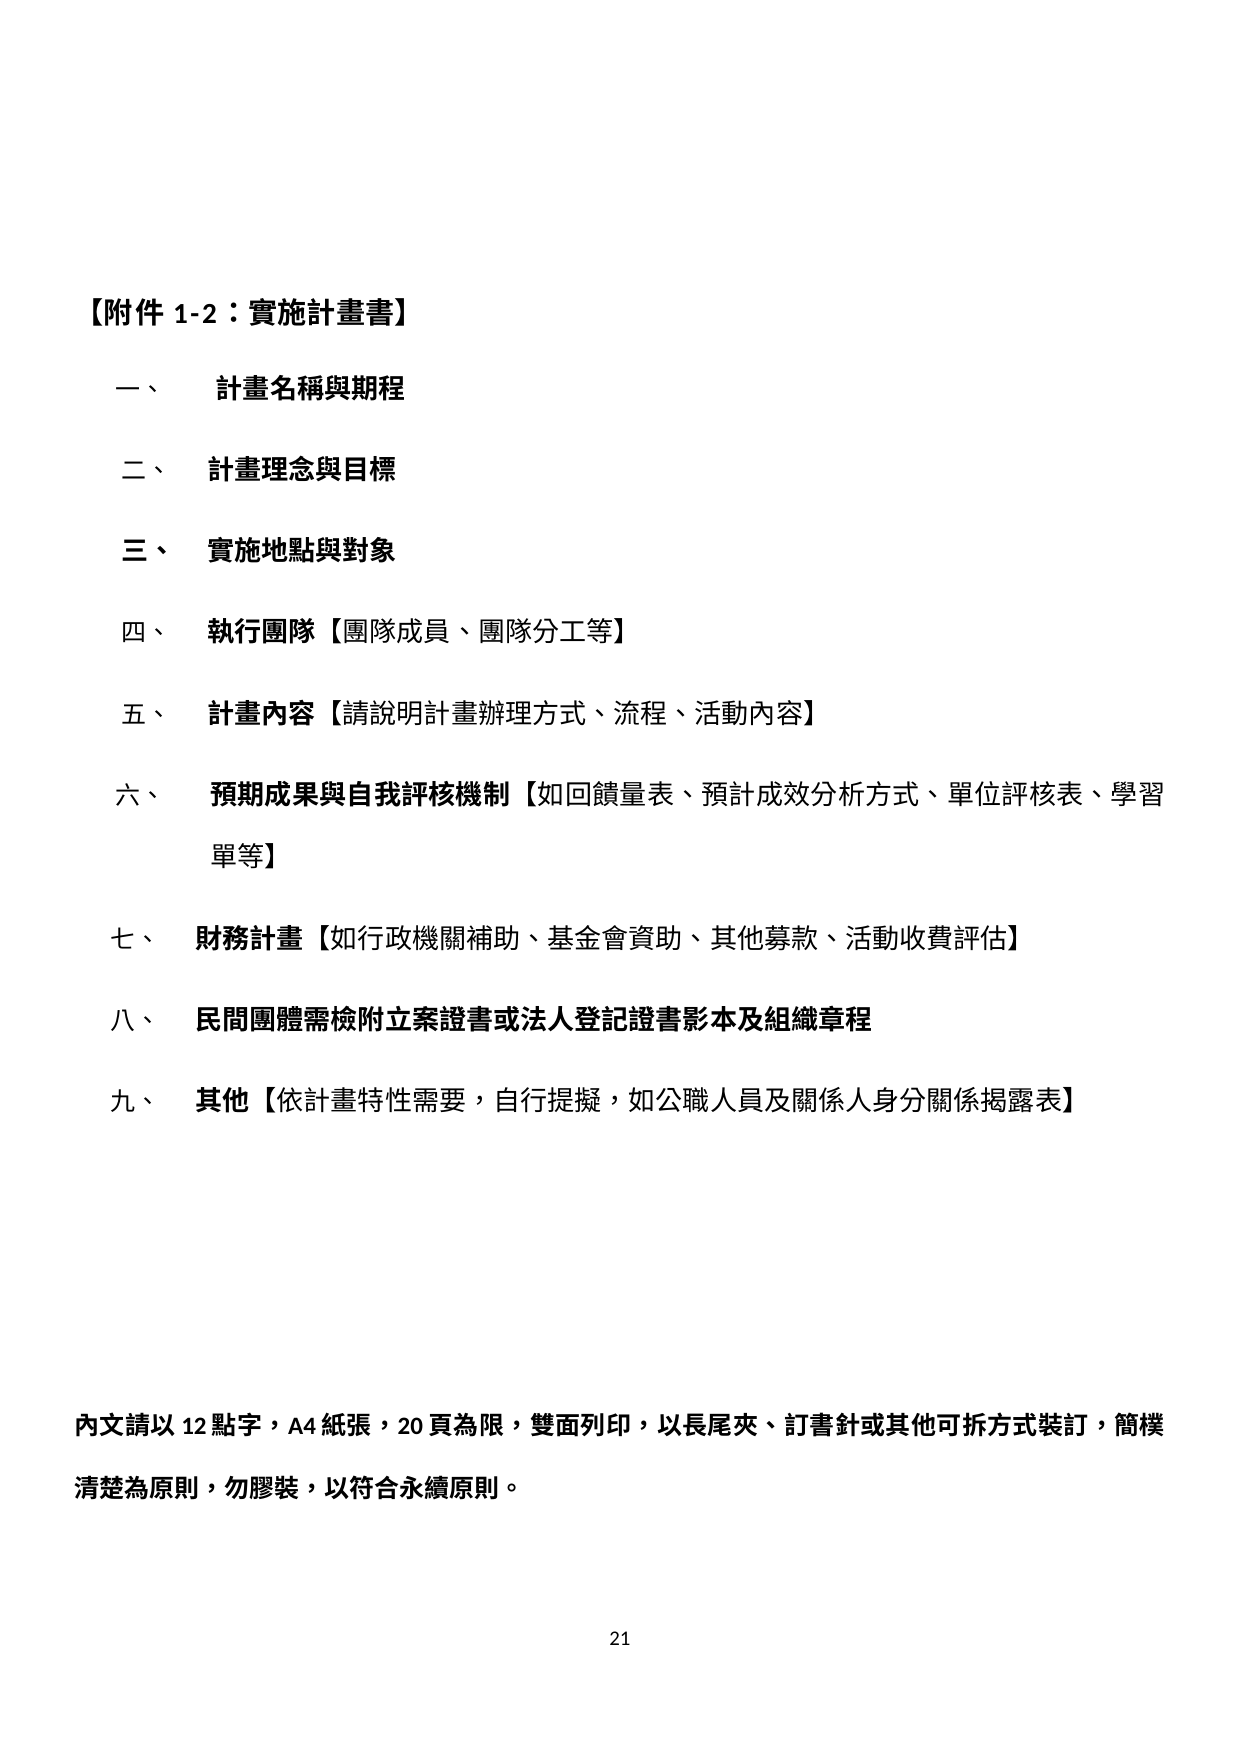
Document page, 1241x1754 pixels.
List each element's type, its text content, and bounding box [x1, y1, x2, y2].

list 預期成果與自我評核機制【如回饋量表、預計成效分析方式、單位評核表、學習單等】 [116, 751, 1165, 876]
list 其他【依計畫特性需要，自行提擬，如公職人員及關係人身分關係揭露表】 [110, 1057, 1165, 1119]
list 民間團體需檢附立案證書或法人登記證書影本及組織章程 [110, 976, 1165, 1038]
list 財務計畫【如行政機關補助、基金會資助、其他募款、活動收費評估】 [110, 894, 1165, 957]
list 計畫理念與目標 [121, 426, 1165, 488]
list 實施地點與對象 [121, 507, 1165, 569]
text 【附件1-2：實施計畫書】 [74, 269, 1165, 332]
list 計畫內容【請說明計畫辦理方式、流程、活動內容】 [121, 669, 1165, 732]
text 內文請以12點字，A4紙張，20頁為限，雙面列印，以長尾夾、訂書針或其他可拆方式裝訂，簡樸清楚為原則，勿膠裝，以符合永續原則。 [74, 1382, 1165, 1507]
list 執行團隊【團隊成員、團隊分工等】 [121, 588, 1165, 651]
list 計畫名稱與期程 [116, 344, 1165, 407]
